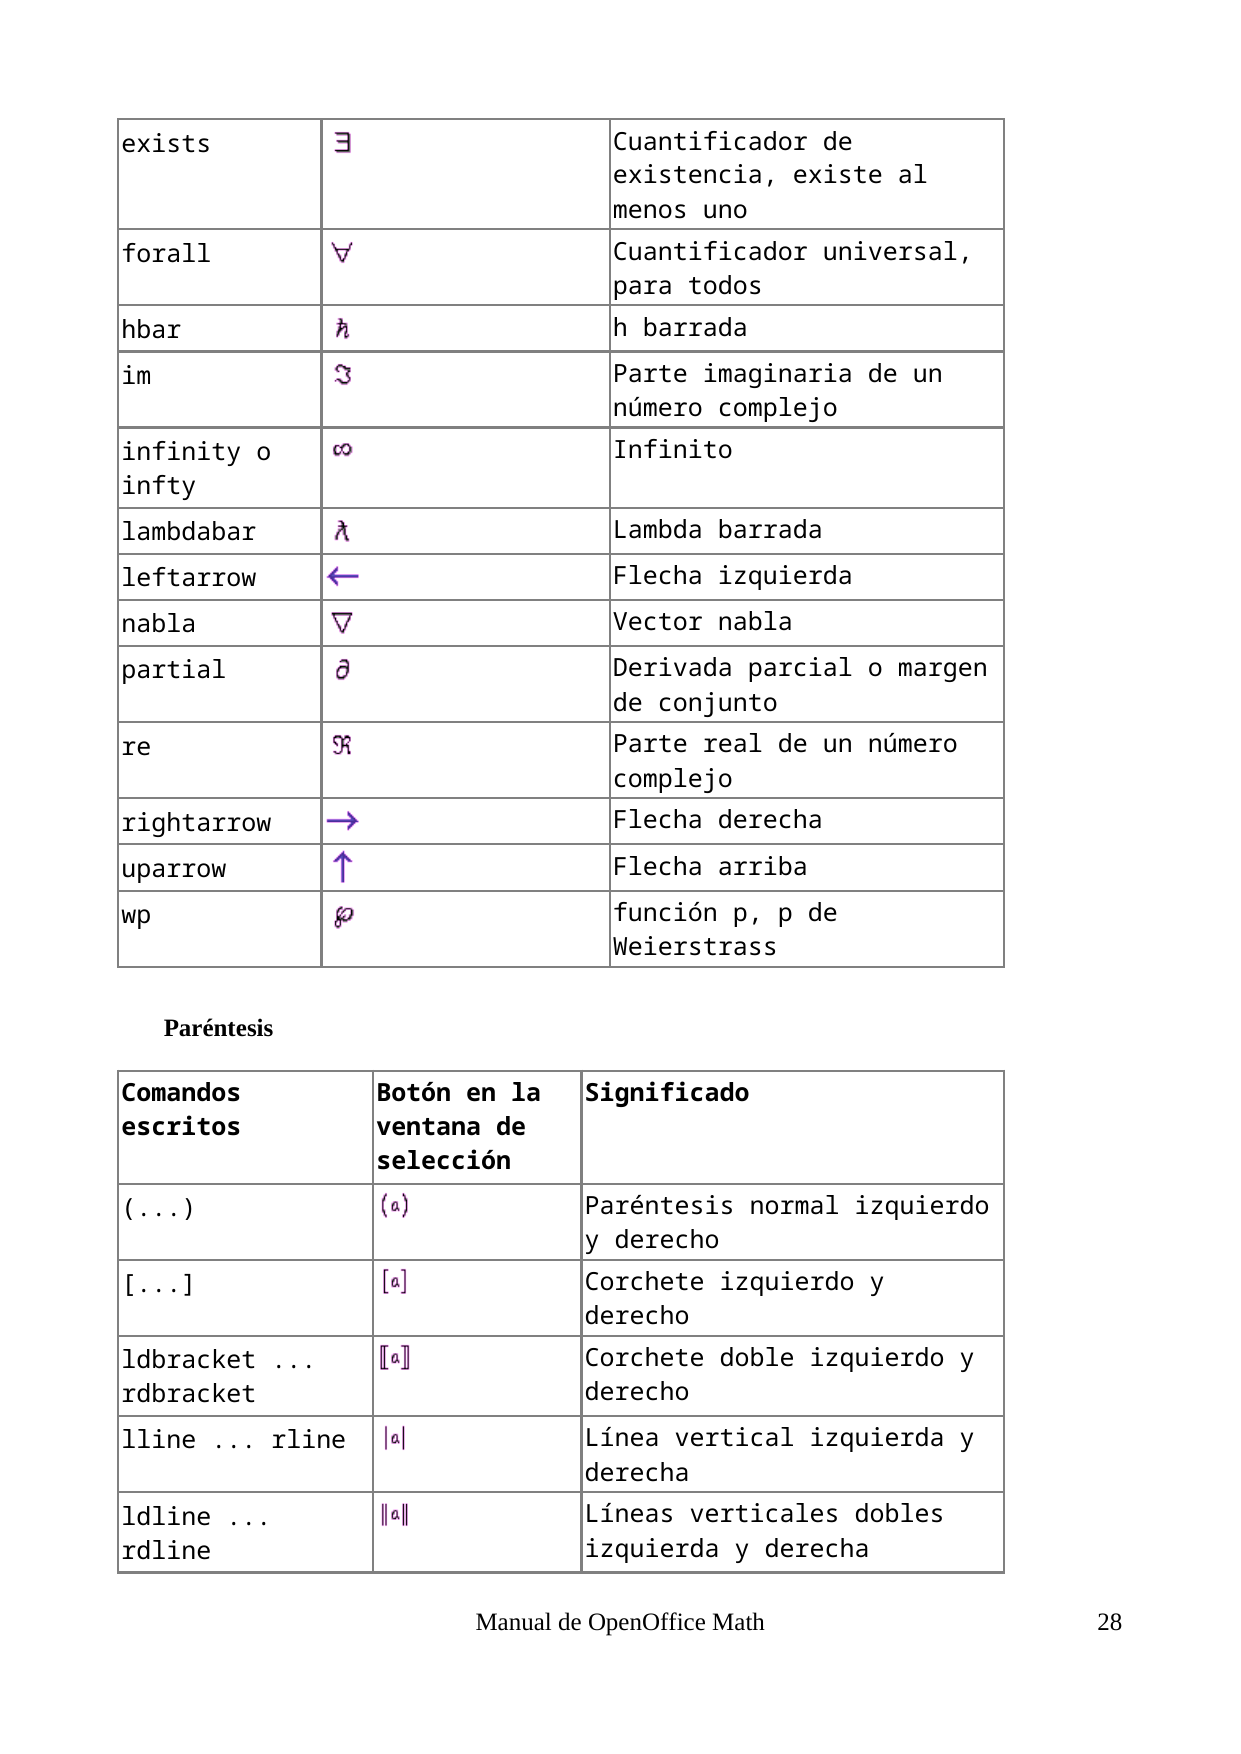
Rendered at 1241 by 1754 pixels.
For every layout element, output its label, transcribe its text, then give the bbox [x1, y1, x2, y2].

table_cell partial [119, 647, 320, 721]
table_cell Lambda barrada [611, 509, 1003, 553]
table_cell h barrada [611, 306, 1003, 350]
table_cell Líneas verticales dobles izquierda y derecha [583, 1493, 1003, 1571]
picture [376, 1496, 414, 1534]
table_cell [323, 555, 609, 599]
picture [376, 1340, 414, 1378]
picture [324, 309, 362, 347]
table_cell wp [119, 892, 320, 966]
table_cell [323, 353, 609, 426]
table_header Significado [583, 1072, 1003, 1183]
picture [376, 1420, 414, 1458]
picture [324, 233, 362, 271]
table_cell [323, 509, 609, 553]
table_cell forall [119, 230, 320, 304]
table_cell (...) [119, 1185, 372, 1259]
picture [324, 726, 362, 764]
table_cell Vector nabla [611, 601, 1003, 645]
table_cell Corchete izquierdo y derecho [583, 1261, 1003, 1335]
table_cell ldbracket ... rdbracket [119, 1337, 372, 1415]
table_cell leftarrow [119, 555, 320, 599]
picture [324, 557, 362, 596]
table_cell im [119, 353, 320, 426]
table_cell lambdabar [119, 509, 320, 553]
table_cell [323, 892, 609, 966]
table_cell re [119, 723, 320, 797]
picture [376, 1187, 414, 1226]
table_cell [323, 647, 609, 721]
table_cell [374, 1337, 580, 1415]
table_cell Corchete doble izquierdo y derecho [583, 1337, 1003, 1415]
table_cell rightarrow [119, 799, 320, 843]
picture [324, 511, 362, 550]
table_cell [323, 230, 609, 304]
picture [324, 431, 362, 469]
picture [324, 355, 362, 393]
table_cell hbar [119, 306, 320, 350]
table_cell Infinito [611, 429, 1003, 507]
picture [324, 123, 362, 161]
picture [324, 802, 362, 840]
picture [324, 848, 362, 886]
table_cell [323, 601, 609, 645]
table_cell [323, 723, 609, 797]
table_cell Cuantificador de existencia, existe al menos uno [611, 120, 1003, 228]
table_cell lline ... rline [119, 1417, 372, 1491]
table_cell [374, 1417, 580, 1491]
table_cell [374, 1261, 580, 1335]
picture [324, 603, 362, 642]
picture [324, 894, 362, 932]
table_cell [323, 845, 609, 889]
table_cell [323, 306, 609, 350]
table_cell Cuantificador universal, para todos [611, 230, 1003, 304]
picture [324, 650, 362, 688]
table_cell [374, 1185, 580, 1259]
table_cell Parte real de un número complejo [611, 723, 1003, 797]
table_cell Flecha arriba [611, 845, 1003, 889]
table_cell uparrow [119, 845, 320, 889]
table_header Botón en la ventana de selección [374, 1072, 580, 1183]
table_cell infinity o infty [119, 429, 320, 507]
table_header Comandos escritos [119, 1072, 372, 1183]
table_cell Flecha derecha [611, 799, 1003, 843]
table_cell Derivada parcial o margen de conjunto [611, 647, 1003, 721]
table_cell [374, 1493, 580, 1571]
table_cell exists [119, 120, 320, 228]
picture [376, 1263, 414, 1302]
table_cell nabla [119, 601, 320, 645]
table_cell [...] [119, 1261, 372, 1335]
table_cell [323, 429, 609, 507]
table_cell Paréntesis normal izquierdo y derecho [583, 1185, 1003, 1259]
table_cell Parte imaginaria de un número complejo [611, 353, 1003, 426]
table_cell [323, 799, 609, 843]
table_cell ldline ... rdline [119, 1493, 372, 1571]
table_cell [323, 120, 609, 228]
table_cell función p, p de Weierstrass [611, 892, 1003, 966]
table_cell Línea vertical izquierda y derecha [583, 1417, 1003, 1491]
table_cell Flecha izquierda [611, 555, 1003, 599]
text Paréntesis [118, 1014, 1122, 1042]
